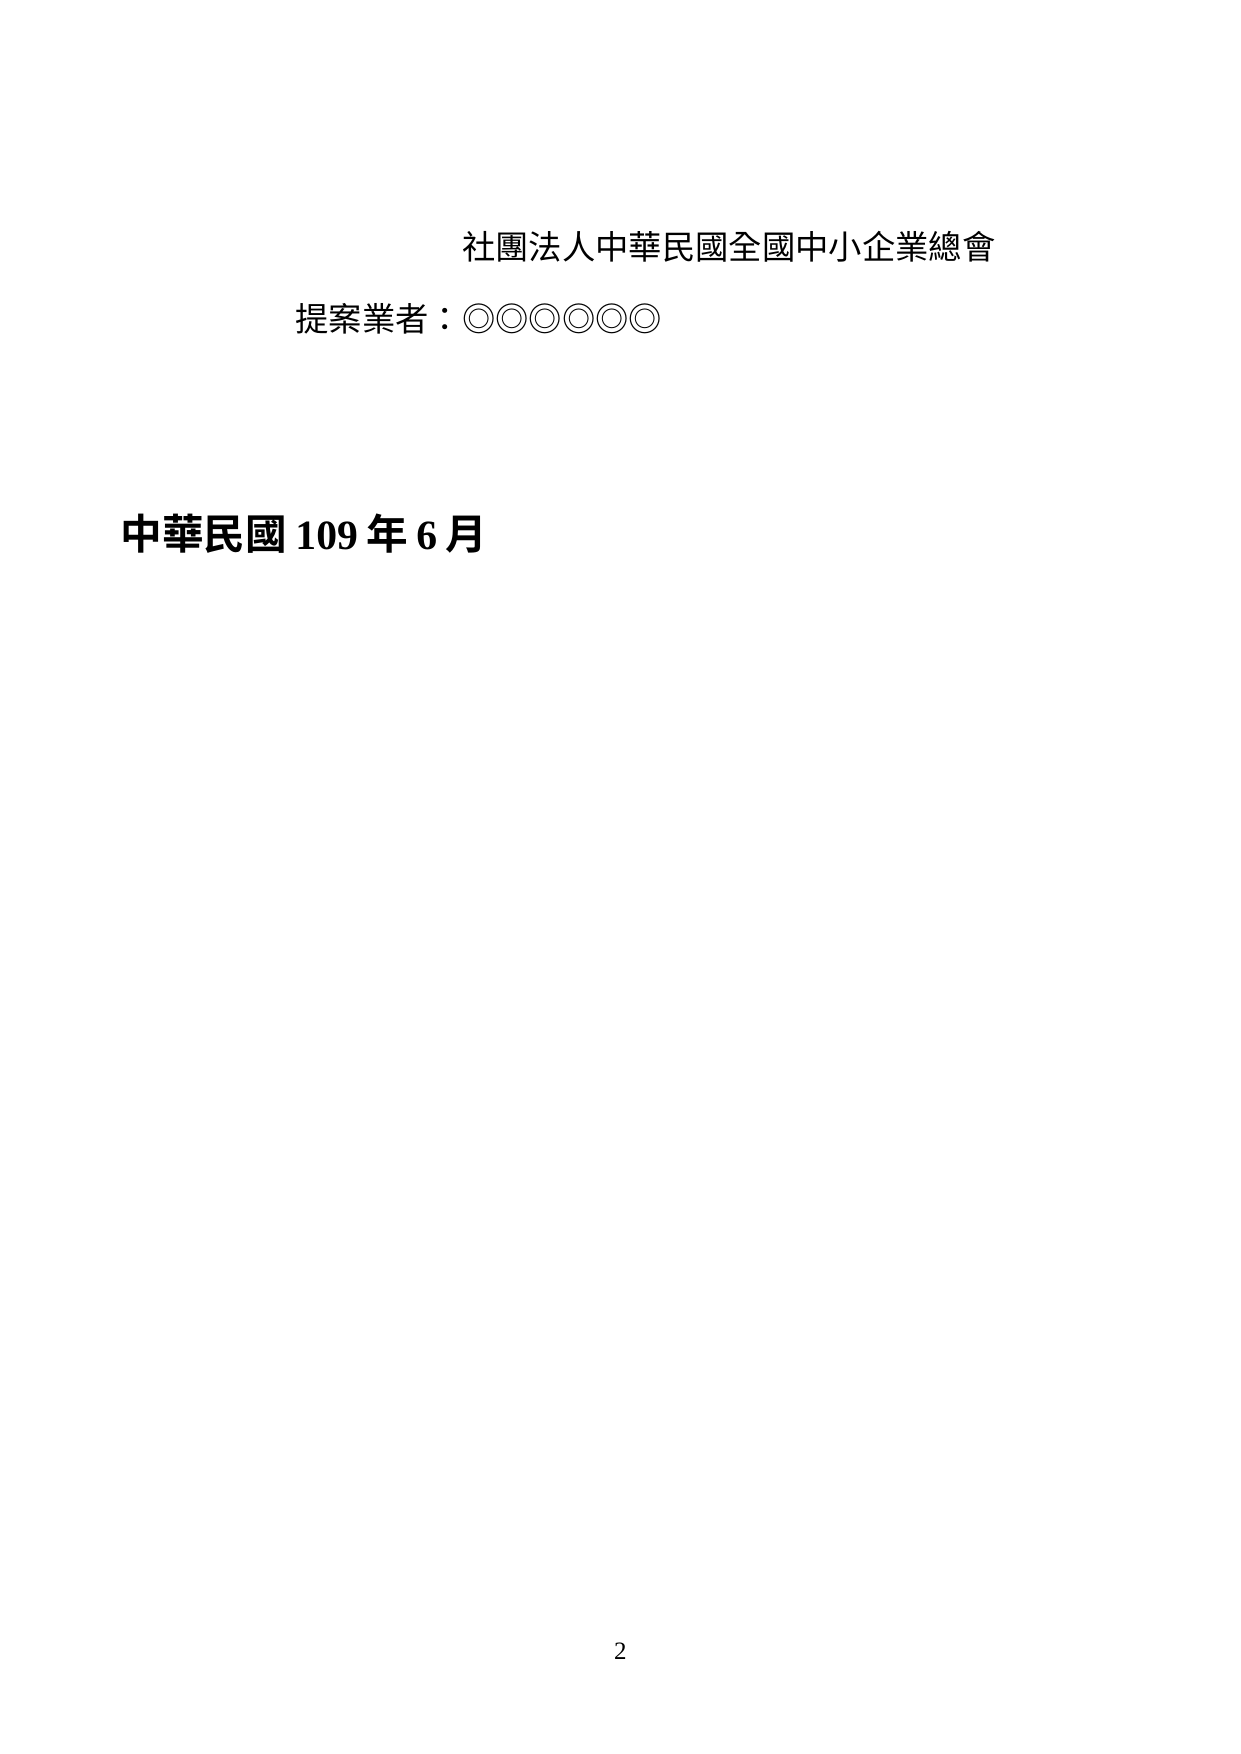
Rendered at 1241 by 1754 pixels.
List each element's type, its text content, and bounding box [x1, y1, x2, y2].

text 中華民國109年6月 [120, 505, 1120, 561]
text 提案業者：◎◎◎◎◎◎ [295, 293, 1120, 341]
text 社團法人中華民國全國中小企業總會 [295, 221, 1120, 269]
